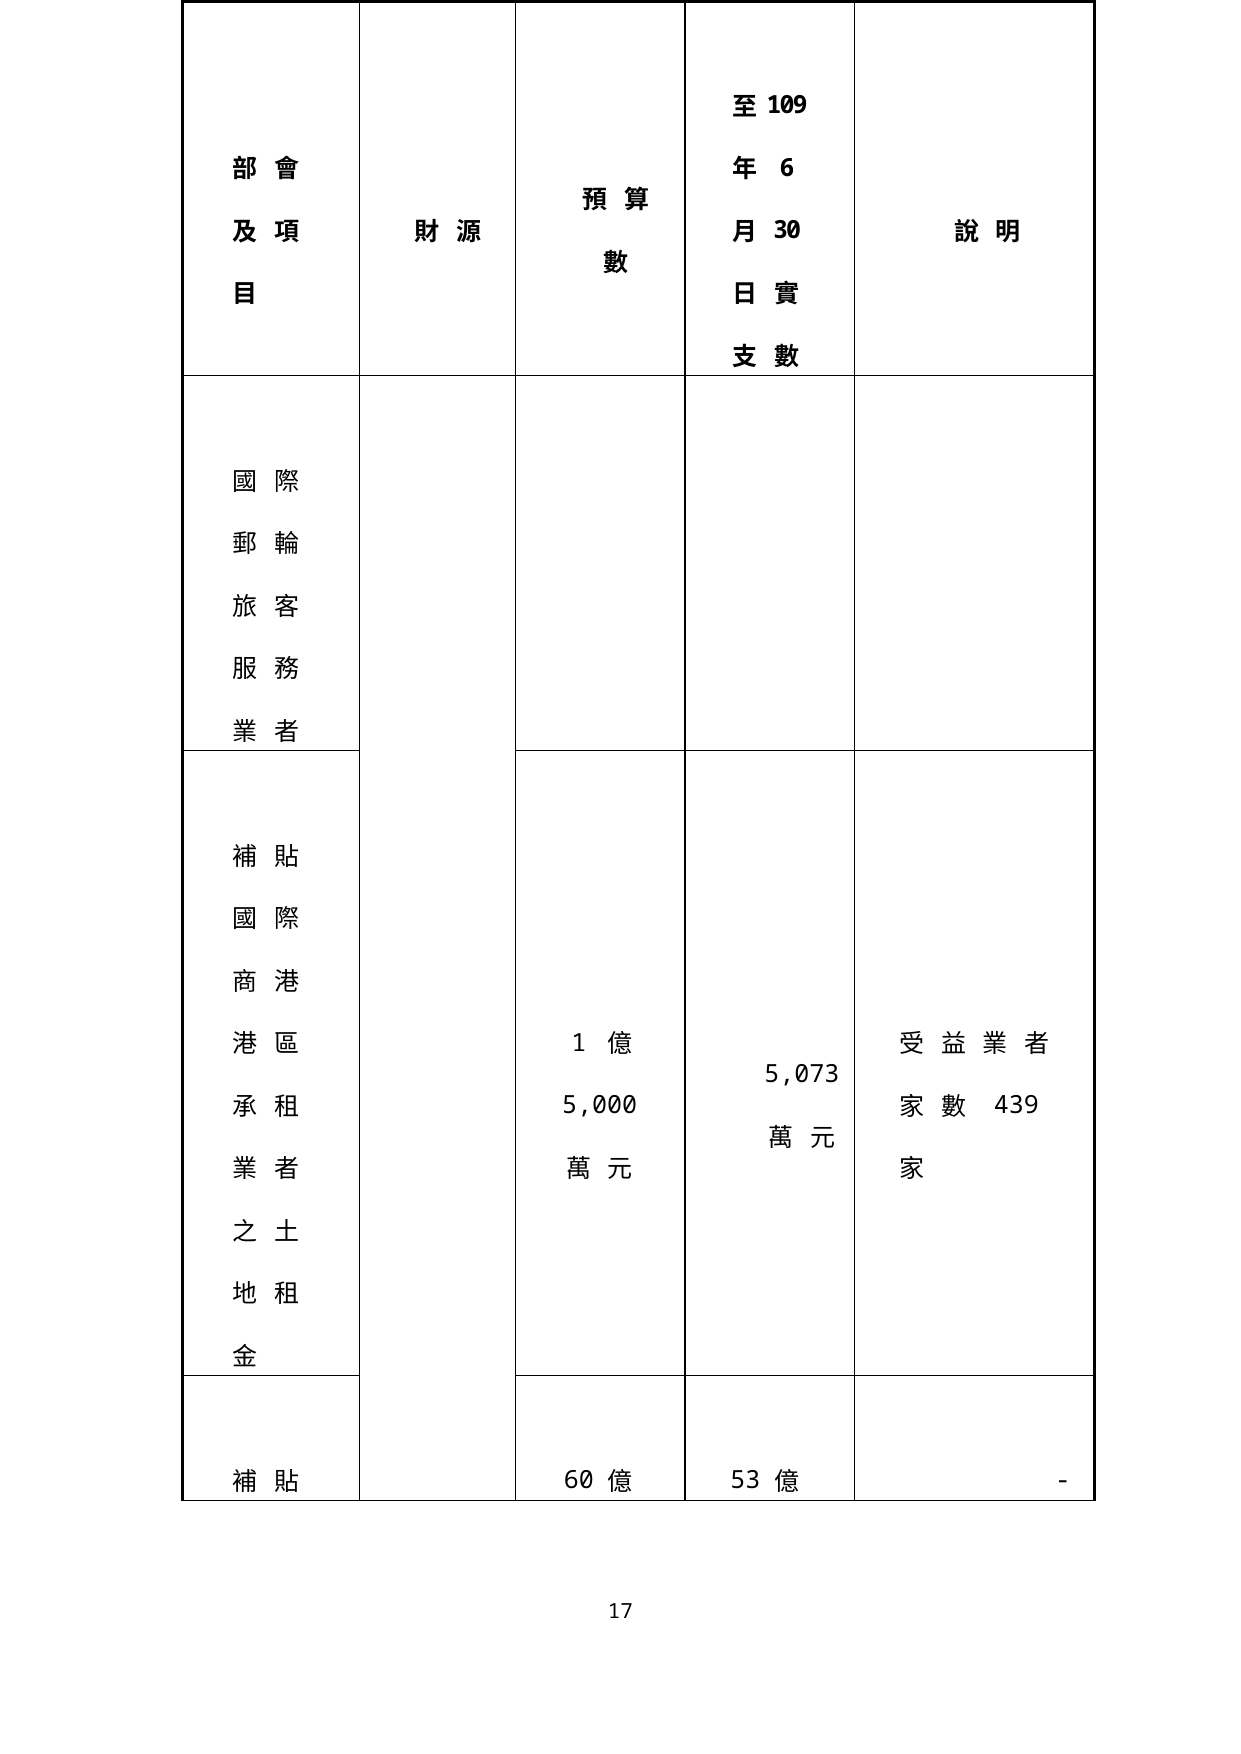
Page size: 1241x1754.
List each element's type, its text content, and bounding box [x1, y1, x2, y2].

table_cell [855, 376, 1093, 750]
table_cell 1億5,000萬元 [516, 751, 684, 1375]
table_cell 53億 [686, 1376, 854, 1500]
table_cell [360, 376, 515, 1500]
table_header 預算數 [516, 3, 684, 375]
table_header 至109年6月30日實支數 [686, 3, 854, 375]
table_cell - [855, 1376, 1093, 1500]
table_cell 60億 [516, 1376, 684, 1500]
table_cell 受益業者家數439家 [855, 751, 1093, 1375]
table_header 財源 [360, 3, 515, 375]
table_cell [686, 376, 854, 750]
table_cell 補貼 [184, 1376, 359, 1500]
table_cell [516, 376, 684, 750]
table_cell 補貼國際商港港區承租業者之土地租金 [184, 751, 359, 1375]
table_cell 5,073萬元 [686, 751, 854, 1375]
table_header 說明 [855, 3, 1093, 375]
table_header 部會及項目 [184, 3, 359, 375]
table_cell 國際郵輪旅客服務業者 [184, 376, 359, 750]
